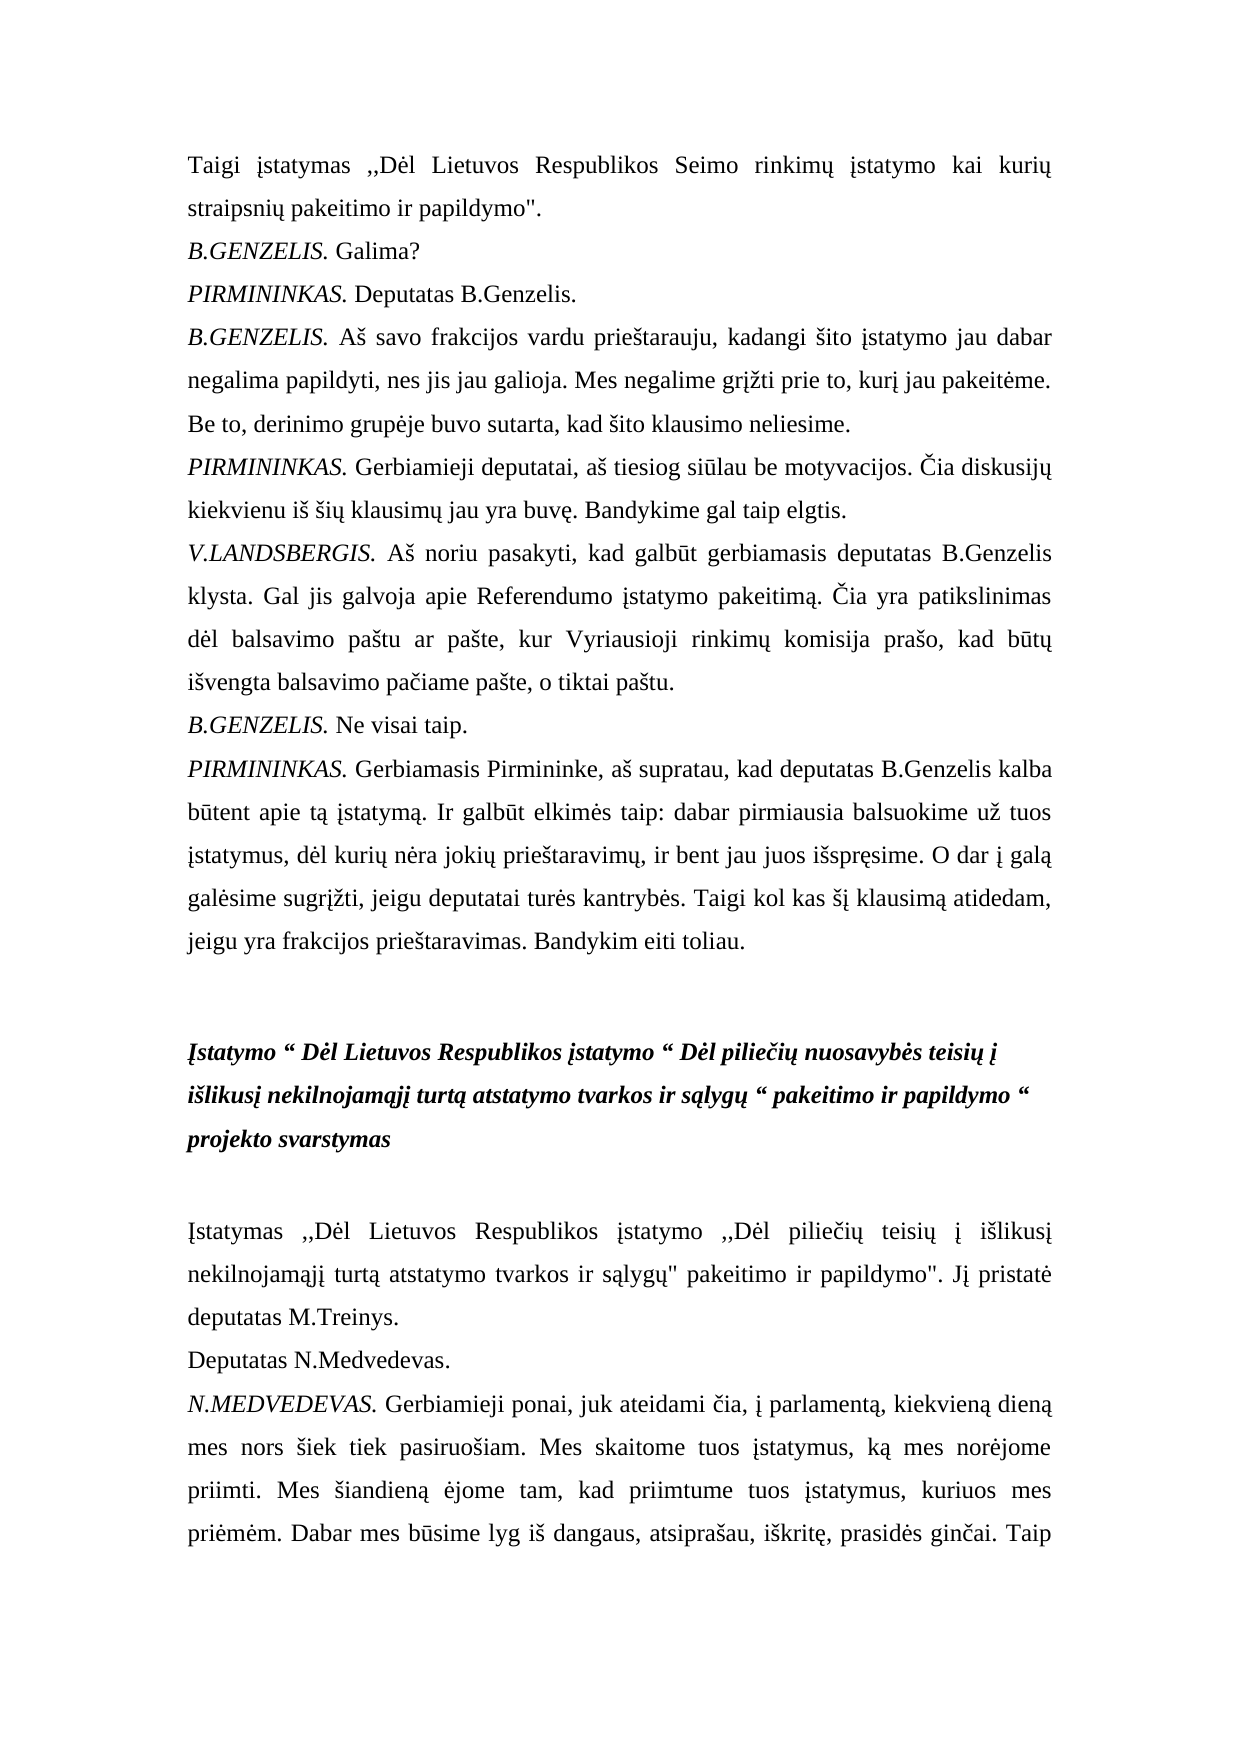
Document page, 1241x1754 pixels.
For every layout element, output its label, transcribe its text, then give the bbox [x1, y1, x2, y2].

text Taigi įstatymas ,,Dėl Lietuvos Respublikos Seimo rinkimų įstatymo kai kurių straipsnių pakeitimo ir papildymo". [187, 150, 1053, 222]
text B.GENZELIS. Aš savo frakcijos vardu prieštarauju, kadangi šito įstatymo jau dabar negalima papildyti, nes jis jau galioja. Mes negalime grįžti prie to, kurį jau pakeitėme. Be to, derinimo grupėje buvo sutarta, kad šito klausimo neliesime. [187, 322, 1053, 437]
text PIRMININKAS. Deputatas B.Genzelis. [187, 279, 1053, 308]
text Deputatas N.Medvedevas. [187, 1346, 1053, 1374]
text PIRMININKAS. Gerbiamasis Pirmininke, aš supratau, kad deputatas B.Genzelis kalba būtent apie tą įstatymą. Ir galbūt elkimės taip: dabar pirmiausia balsuokime už tuos įstatymus, dėl kurių nėra jokių prieštaravimų, ir bent jau juos išspręsime. O dar į galą galėsime sugrįžti, jeigu deputatai turės kantrybės. Taigi kol kas šį klausimą atidedam, jeigu yra frakcijos prieštaravimas. Bandykim eiti toliau. [187, 754, 1053, 955]
text B.GENZELIS. Ne visai taip. [187, 711, 1053, 739]
text N.MEDVEDEVAS. Gerbiamieji ponai, juk ateidami čia, į parlamentą, kiekvieną dieną mes nors šiek tiek pasiruošiam. Mes skaitome tuos įstatymus, ką mes norėjome priimti. Mes šiandieną ėjome tam, kad priimtume tuos įstatymus, kuriuos mes priėmėm. Dabar mes būsime lyg iš dangaus, atsiprašau, iškritę, prasidės ginčai. Taip [187, 1389, 1053, 1547]
text B.GENZELIS. Galima? [187, 236, 1053, 265]
text PIRMININKAS. Gerbiamieji deputatai, aš tiesiog siūlau be motyvacijos. Čia diskusijų kiekvienu iš šių klausimų jau yra buvę. Bandykime gal taip elgtis. [187, 452, 1053, 524]
text Įstatymas ,,Dėl Lietuvos Respublikos įstatymo ,,Dėl piliečių teisių į išlikusį nekilnojamąjį turtą atstatymo tvarkos ir sąlygų" pakeitimo ir papildymo". Jį pristatė deputatas M.Treinys. [187, 1216, 1053, 1331]
subtitle Įstatymo “ Dėl Lietuvos Respublikos įstatymo “ Dėl piliečių nuosavybės teisių į išlikusį nekilnojamąjį turtą atstatymo tvarkos ir sąlygų “ pakeitimo ir papildymo “ projekto svarstymas [187, 1037, 1053, 1152]
text V.LANDSBERGIS. Aš noriu pasakyti, kad galbūt gerbiamasis deputatas B.Genzelis klysta. Gal jis galvoja apie Referendumo įstatymo pakeitimą. Čia yra patikslinimas dėl balsavimo paštu ar pašte, kur Vyriausioji rinkimų komisija prašo, kad būtų išvengta balsavimo pačiame pašte, o tiktai paštu. [187, 538, 1053, 696]
